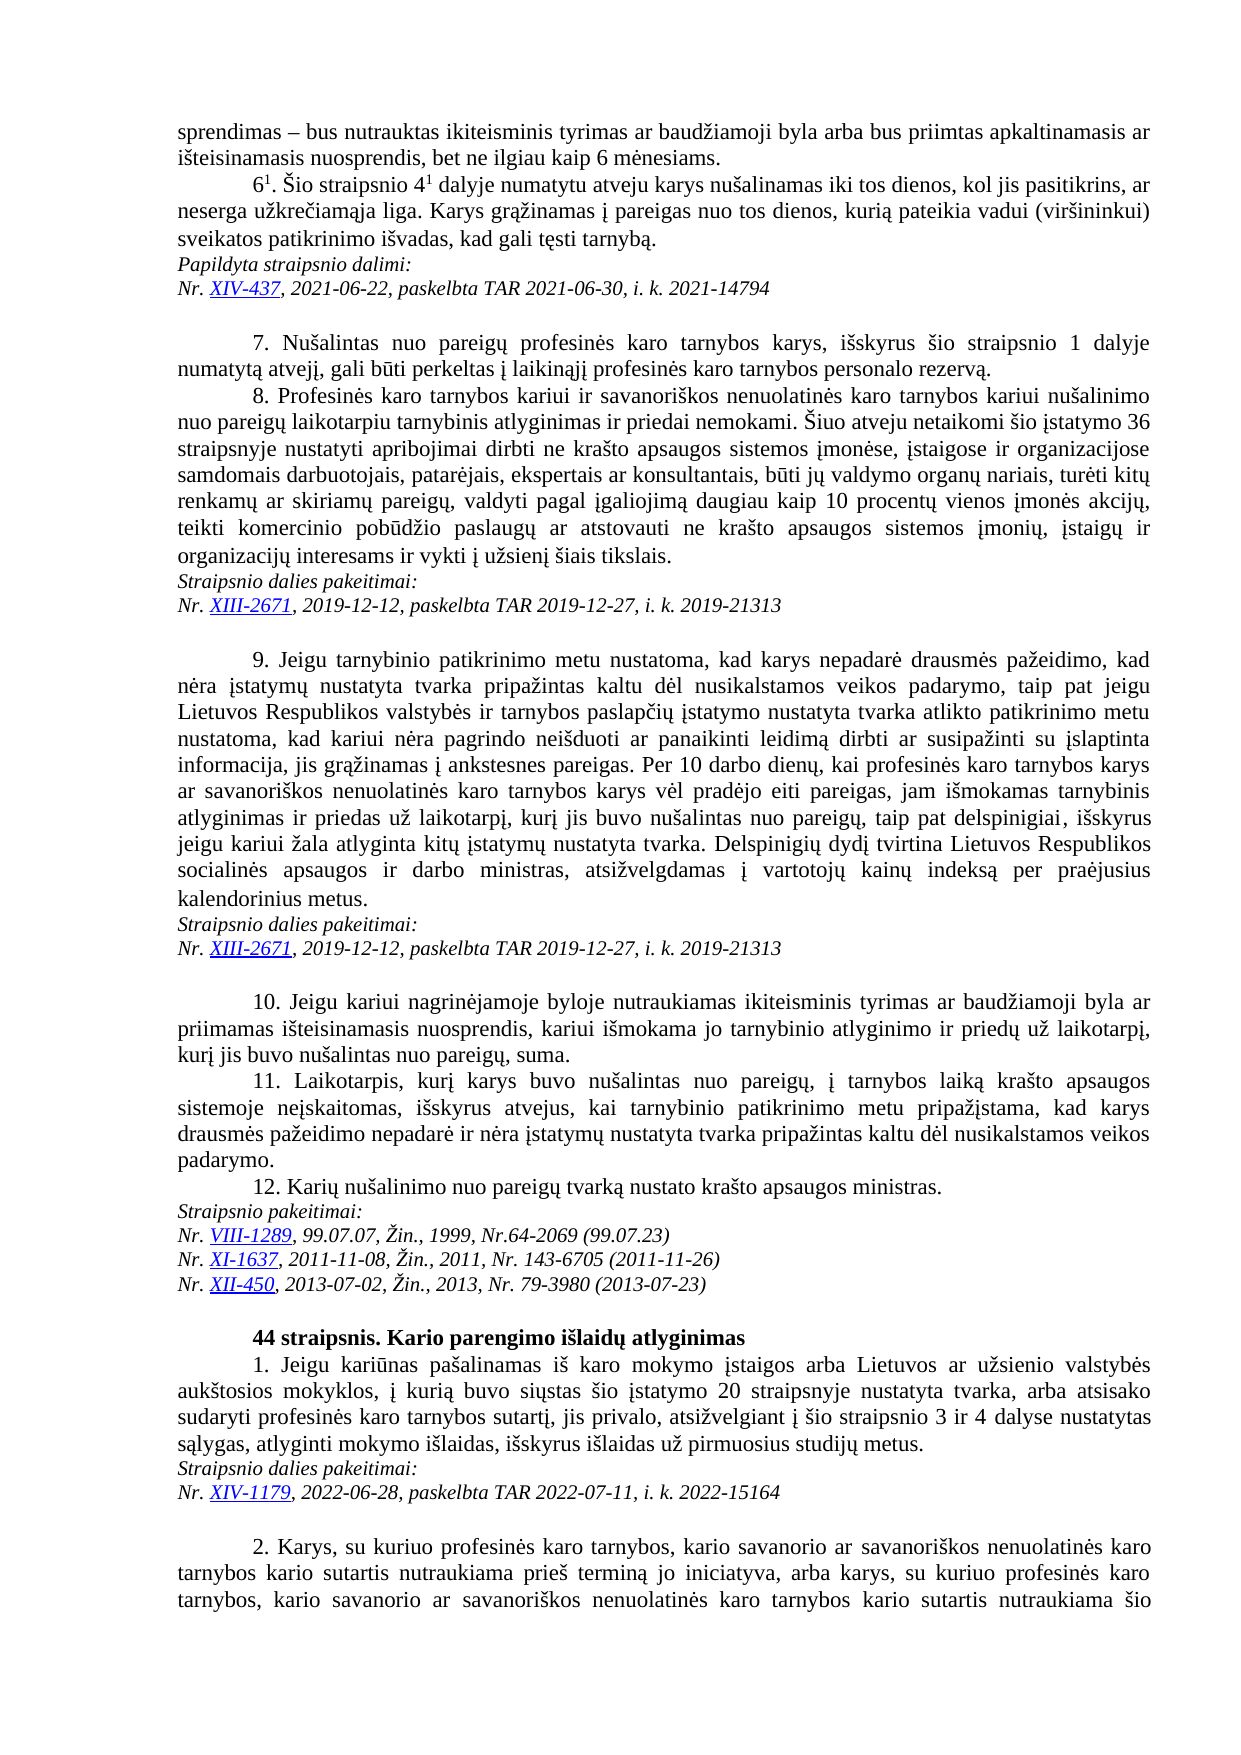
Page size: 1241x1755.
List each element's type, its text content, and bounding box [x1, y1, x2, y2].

text 8. Profesinės karo tarnybos kariui ir savanoriškos nenuolatinės karo tarnybos kariui nušalinimo nuo pareigų laikotarpiu tarnybinis atlyginimas ir priedai nemokami. Šiuo atveju netaikomi šio įstatymo 36 straipsnyje nustatyti apribojimai dirbti ne krašto apsaugos sistemos įmonėse, įstaigose ir organizacijose samdomais darbuotojais, patarėjais, ekspertais ar konsultantais, būti jų valdymo organų nariais, turėti kitų renkamų ar skiriamų pareigų, valdyti pagal įgaliojimą daugiau kaip 10 procentų vienos įmonės akcijų, teikti komercinio pobūdžio paslaugų ar atstovauti ne krašto apsaugos sistemos įmonių, įstaigų ir organizacijų interesams ir vykti į užsienį šiais tikslais. [177, 382, 1152, 569]
text 44 straipsnis. Kario parengimo išlaidų atlyginimas [177, 1324, 1152, 1351]
text Papildyta straipsnio dalimi: [177, 252, 1152, 276]
text 12. Karių nušalinimo nuo pareigų tvarką nustato krašto apsaugos ministras. [177, 1173, 1152, 1199]
text Straipsnio dalies pakeitimai: [177, 912, 1152, 936]
text 7. Nušalintas nuo pareigų profesinės karo tarnybos karys, išskyrus šio straipsnio 1 dalyje numatytą atvejį, gali būti perkeltas į laikinąjį profesinės karo tarnybos personalo rezervą. [177, 329, 1152, 382]
text Nr. XI-1637, 2011-11-08, Žin., 2011, Nr. 143-6705 (2011-11-26) [177, 1247, 1152, 1271]
text 1. Jeigu kariūnas pašalinamas iš karo mokymo įstaigos arba Lietuvos ar užsienio valstybės aukštosios mokyklos, į kurią buvo siųstas šio įstatymo 20 straipsnyje nustatyta tvarka, arba atsisako sudaryti profesinės karo tarnybos sutartį, jis privalo, atsižvelgiant į šio straipsnio 3 ir 4 dalyse nustatytas sąlygas, atlyginti mokymo išlaidas, išskyrus išlaidas už pirmuosius studijų metus. [177, 1351, 1152, 1456]
text Nr. XII-450, 2013-07-02, Žin., 2013, Nr. 79-3980 (2013-07-23) [177, 1271, 1152, 1296]
text 11. Laikotarpis, kurį karys buvo nušalintas nuo pareigų, į tarnybos laiką krašto apsaugos sistemoje neįskaitomas, išskyrus atvejus, kai tarnybinio patikrinimo metu pripažįstama, kad karys drausmės pažeidimo nepadarė ir nėra įstatymų nustatyta tvarka pripažintas kaltu dėl nusikalstamos veikos padarymo. [177, 1067, 1152, 1173]
text 2. Karys, su kuriuo profesinės karo tarnybos, kario savanorio ar savanoriškos nenuolatinės karo tarnybos kario sutartis nutraukiama prieš terminą jo iniciatyva, arba karys, su kuriuo profesinės karo tarnybos, kario savanorio ar savanoriškos nenuolatinės karo tarnybos kario sutartis nutraukiama šio [177, 1533, 1152, 1612]
text sprendimas – bus nutrauktas ikiteisminis tyrimas ar baudžiamoji byla arba bus priimtas apkaltinamasis ar išteisinamasis nuosprendis, bet ne ilgiau kaip 6 mėnesiams. [177, 118, 1152, 171]
text Nr. XIII-2671, 2019-12-12, paskelbta TAR 2019-12-27, i. k. 2019-21313 [177, 936, 1152, 960]
text 10. Jeigu kariui nagrinėjamoje byloje nutraukiamas ikiteisminis tyrimas ar baudžiamoji byla ar priimamas išteisinamasis nuosprendis, kariui išmokama jo tarnybinio atlyginimo ir priedų už laikotarpį, kurį jis buvo nušalintas nuo pareigų, suma. [177, 988, 1152, 1067]
text Straipsnio dalies pakeitimai: [177, 569, 1152, 593]
text Straipsnio pakeitimai: [177, 1199, 1152, 1223]
text Nr. XIII-2671, 2019-12-12, paskelbta TAR 2019-12-27, i. k. 2019-21313 [177, 593, 1152, 617]
text 61. Šio straipsnio 41 dalyje numatytu atveju karys nušalinamas iki tos dienos, kol jis pasitikrins, ar neserga užkrečiamąja liga. Karys grąžinamas į pareigas nuo tos dienos, kurią pateikia vadui (viršininkui) sveikatos patikrinimo išvadas, kad gali tęsti tarnybą. [177, 171, 1152, 252]
text 9. Jeigu tarnybinio patikrinimo metu nustatoma, kad karys nepadarė drausmės pažeidimo, kad nėra įstatymų nustatyta tvarka pripažintas kaltu dėl nusikalstamos veikos padarymo, taip pat jeigu Lietuvos Respublikos valstybės ir tarnybos paslapčių įstatymo nustatyta tvarka atlikto patikrinimo metu nustatoma, kad kariui nėra pagrindo neišduoti ar panaikinti leidimą dirbti ar susipažinti su įslaptinta informacija, jis grąžinamas į ankstesnes pareigas. Per 10 darbo dienų, kai profesinės karo tarnybos karys ar savanoriškos nenuolatinės karo tarnybos karys vėl pradėjo eiti pareigas, jam išmokamas tarnybinis atlyginimas ir priedas už laikotarpį, kurį jis buvo nušalintas nuo pareigų, taip pat delspinigiai, išskyrus jeigu kariui žala atlyginta kitų įstatymų nustatyta tvarka. Delspinigių dydį tvirtina Lietuvos Respublikos socialinės apsaugos ir darbo ministras, atsižvelgdamas į vartotojų kainų indeksą per praėjusius kalendorinius metus. [177, 646, 1152, 912]
text Nr. XIV-437, 2021-06-22, paskelbta TAR 2021-06-30, i. k. 2021-14794 [177, 276, 1152, 300]
text Straipsnio dalies pakeitimai: [177, 1456, 1152, 1480]
text Nr. VIII-1289, 99.07.07, Žin., 1999, Nr.64-2069 (99.07.23) [177, 1223, 1152, 1247]
text Nr. XIV-1179, 2022-06-28, paskelbta TAR 2022-07-11, i. k. 2022-15164 [177, 1480, 1152, 1504]
